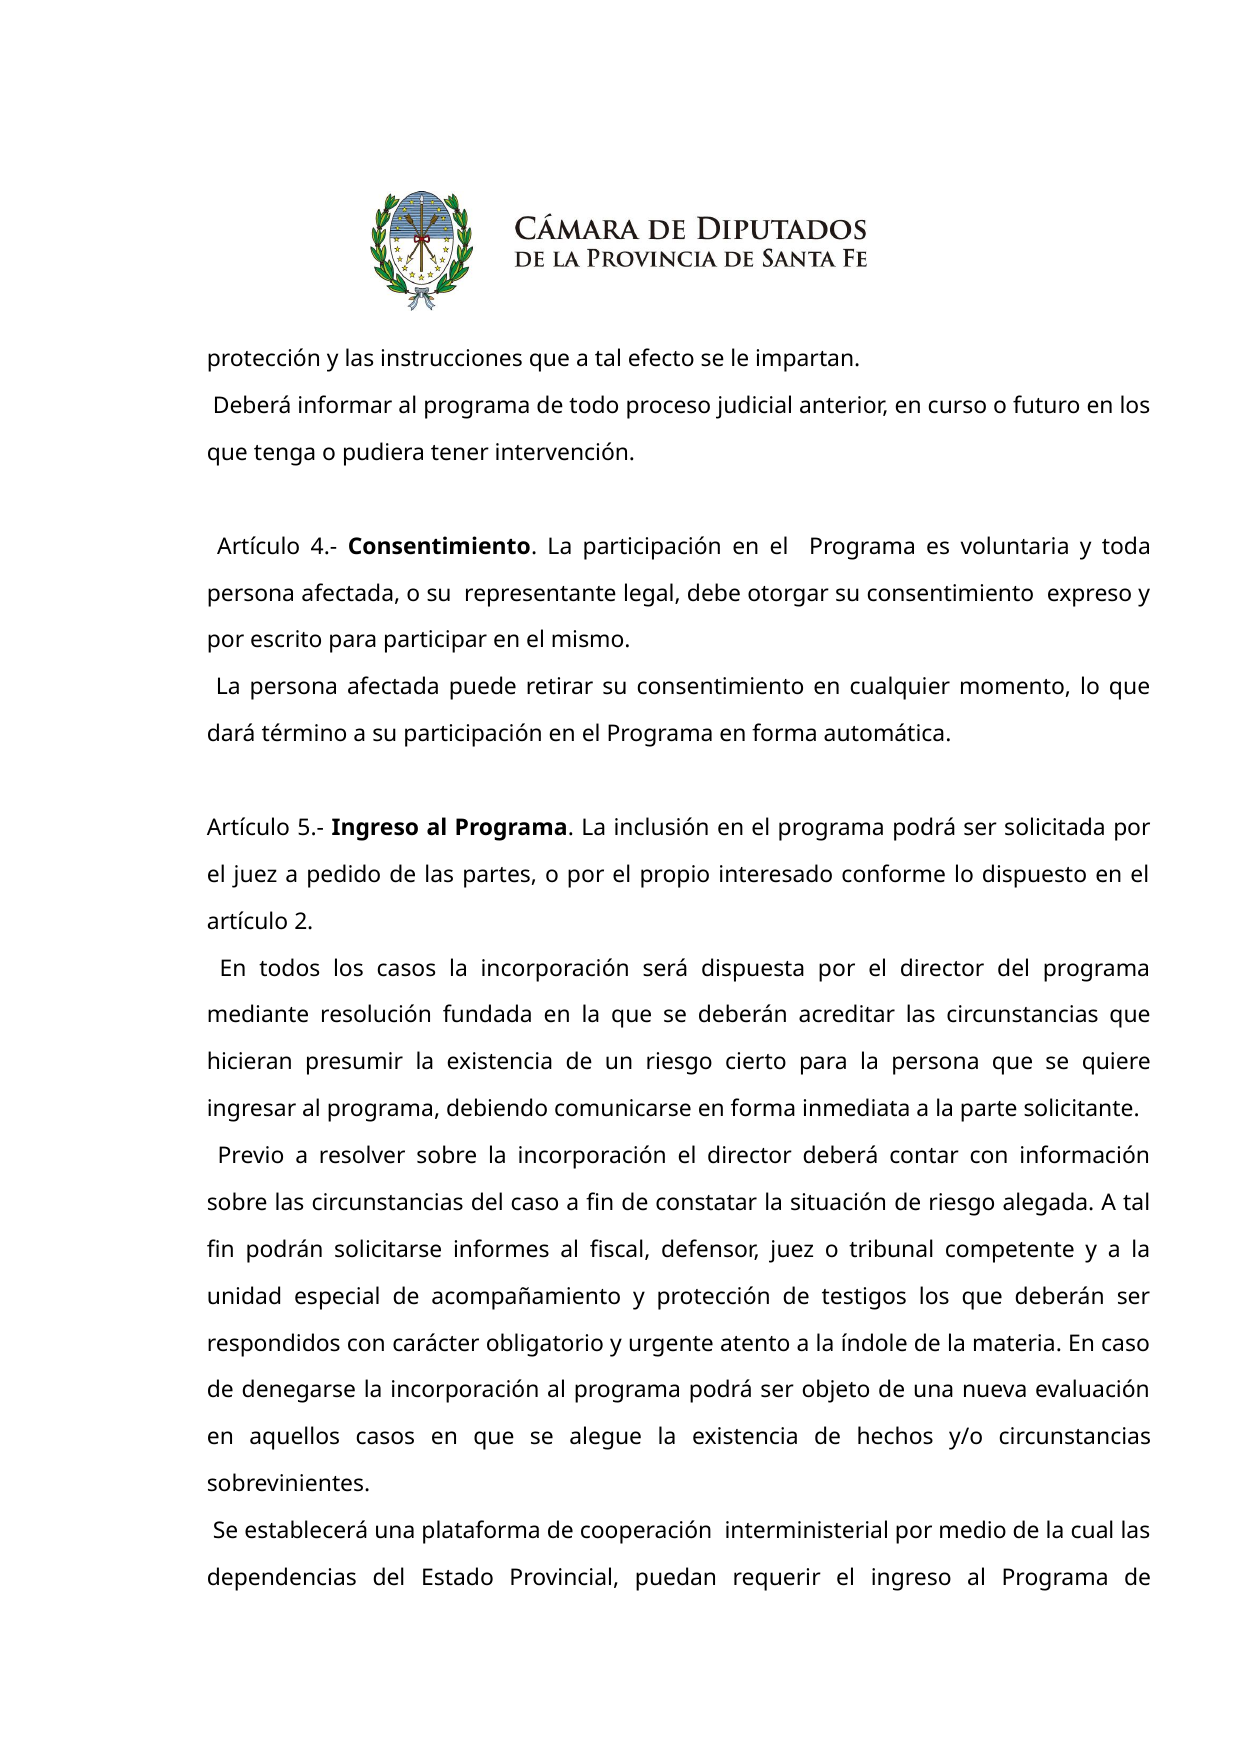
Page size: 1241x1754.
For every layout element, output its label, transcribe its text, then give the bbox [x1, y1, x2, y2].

text La persona afectada puede retirar su consentimiento en cualquier momento, lo que dará término a su participación en el Programa en forma automática. [207, 670, 1152, 748]
text En todos los casos la incorporación será dispuesta por el director del programa mediante resolución fundada en la que se deberán acreditar las circunstancias que hicieran presumir la existencia de un riesgo cierto para la persona que se quiere ingresar al programa, debiendo comunicarse en forma inmediata a la parte solicitante. [207, 952, 1152, 1123]
text Previo a resolver sobre la incorporación el director deberá contar con información sobre las circunstancias del caso a fin de constatar la situación de riesgo alegada. A tal fin podrán solicitarse informes al fiscal, defensor, juez o tribunal competente y a la unidad especial de acompañamiento y protección de testigos los que deberán ser respondidos con carácter obligatorio y urgente atento a la índole de la materia. En caso de denegarse la incorporación al programa podrá ser objeto de una nueva evaluación en aquellos casos en que se alegue la existencia de hechos y/o circunstancias sobrevinientes. [207, 1139, 1152, 1498]
text Se establecerá una plataforma de cooperación interministerial por medio de la cual las dependencias del Estado Provincial, puedan requerir el ingreso al Programa de [207, 1514, 1152, 1592]
text Artículo 4.- Consentimiento. La participación en el Programa es voluntaria y toda persona afectada, o su representante legal, debe otorgar su consentimiento expreso y por escrito para participar en el mismo. [207, 530, 1152, 655]
text protección y las instrucciones que a tal efecto se le impartan. [207, 342, 1152, 373]
picture [370, 191, 867, 315]
text Deberá informar al programa de todo proceso judicial anterior, en curso o futuro en los que tenga o pudiera tener intervención. [207, 389, 1152, 467]
text Artículo 5.- Ingreso al Programa. La inclusión en el programa podrá ser solicitada por el juez a pedido de las partes, o por el propio interesado conforme lo dispuesto en el artículo 2. [207, 811, 1152, 936]
